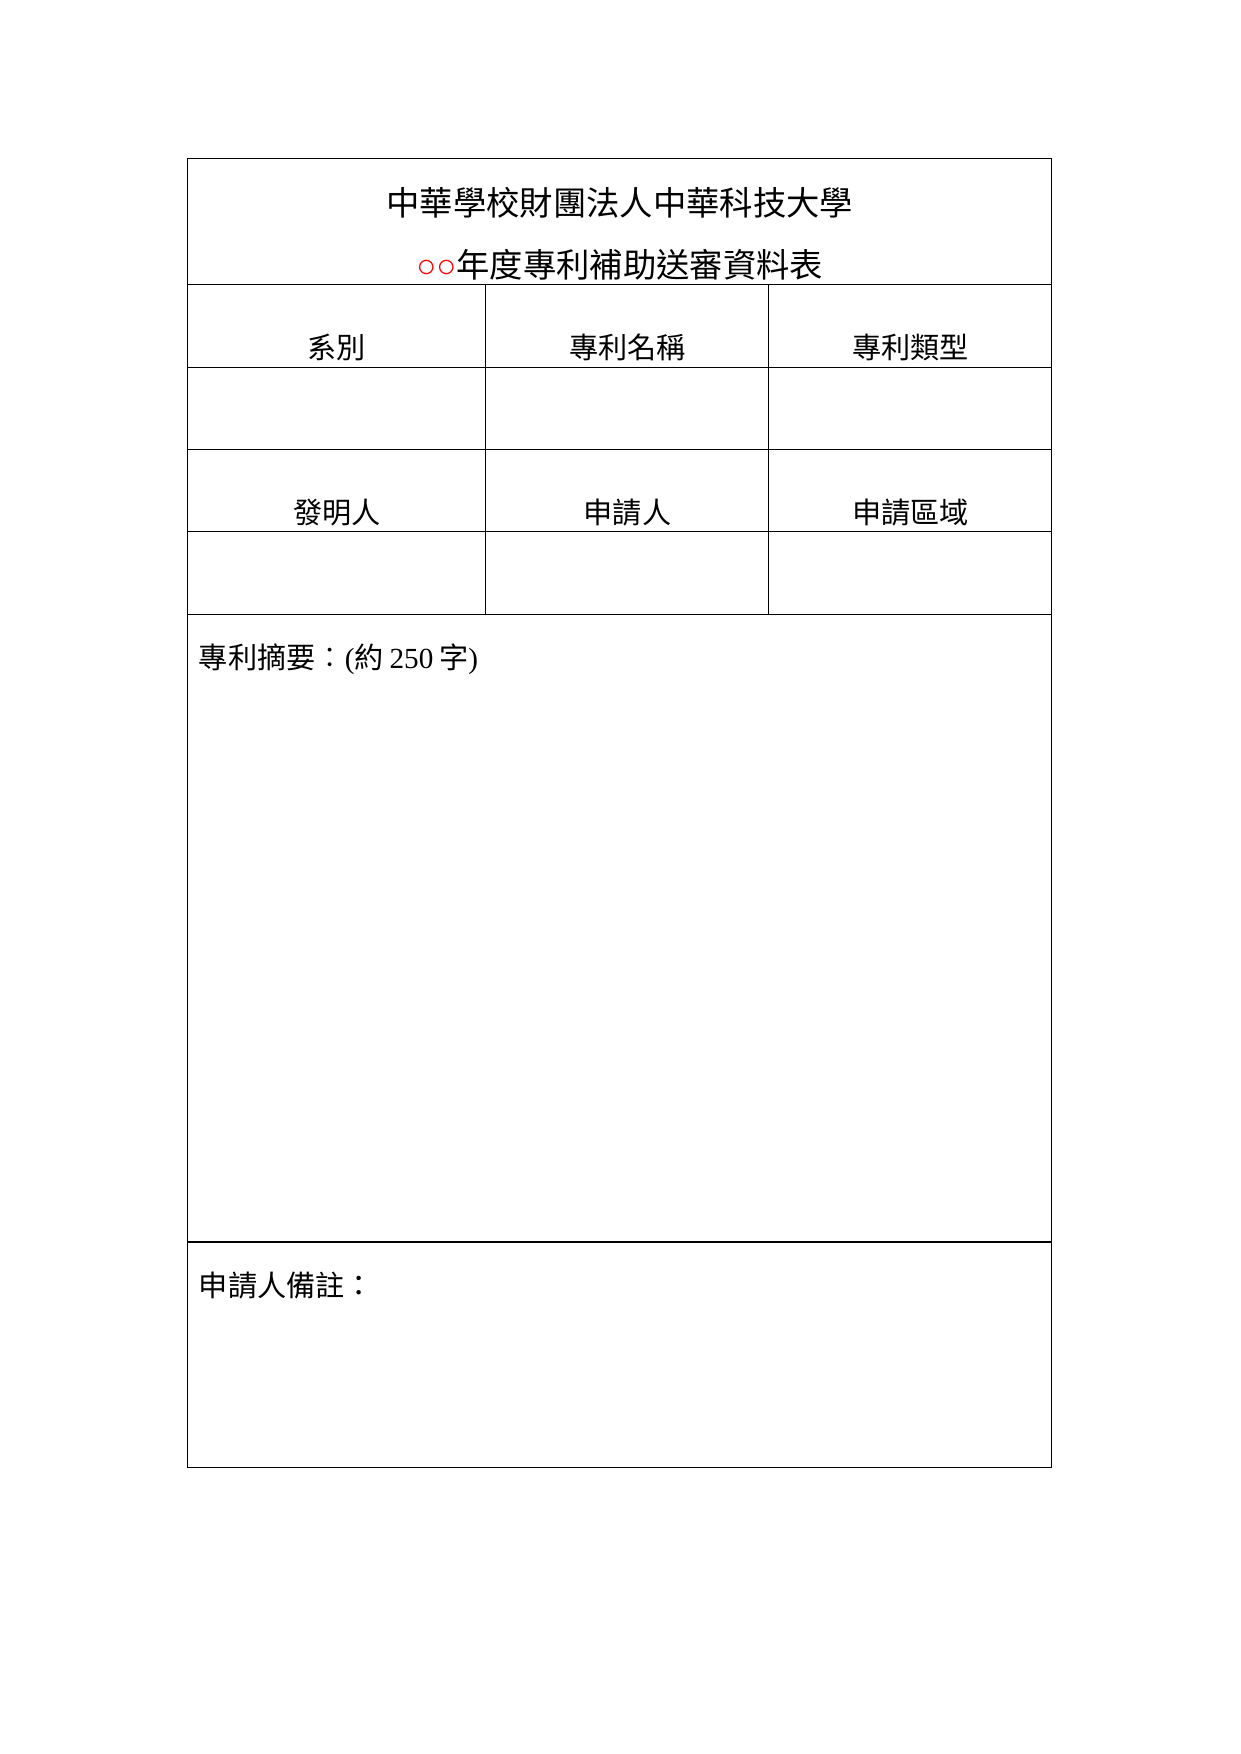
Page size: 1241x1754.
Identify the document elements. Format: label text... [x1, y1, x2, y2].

table_cell [769, 368, 1051, 449]
table_cell [486, 368, 768, 449]
table_cell 專利類型 [769, 285, 1051, 367]
table_header 中華學校財團法人中華科技大學 ○○年度專利補助送審資料表 [188, 159, 1051, 284]
table_cell [769, 532, 1051, 613]
table_cell [486, 532, 768, 613]
table_cell [188, 532, 485, 613]
table_cell 申請區域 [769, 450, 1051, 531]
table_cell 專利名稱 [486, 285, 768, 367]
table_cell [188, 368, 485, 449]
table_cell 發明人 [188, 450, 485, 531]
table_cell 專利摘要︰(約250字) [188, 615, 1051, 1241]
table_cell 申請人備註： [188, 1243, 1051, 1467]
table_cell 申請人 [486, 450, 768, 531]
table_cell 系別 [188, 285, 485, 367]
